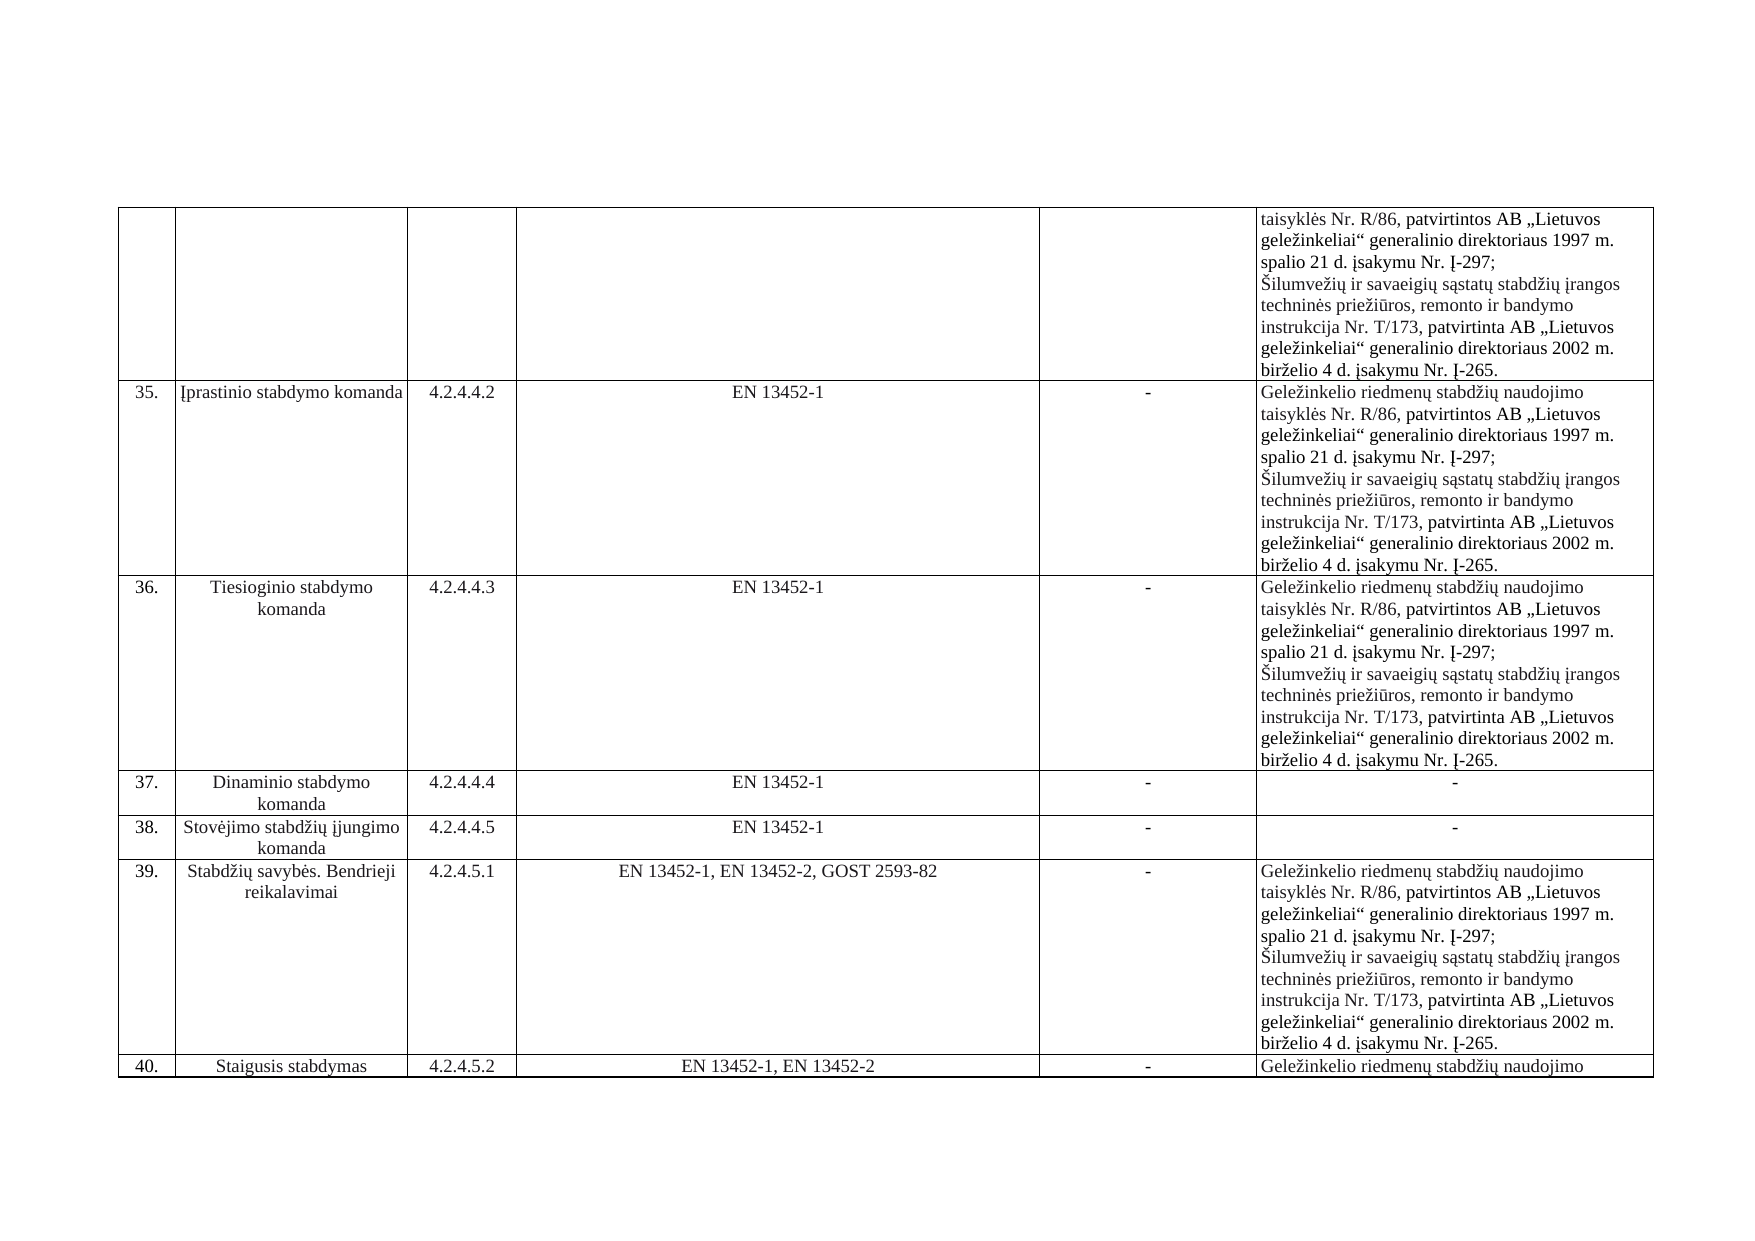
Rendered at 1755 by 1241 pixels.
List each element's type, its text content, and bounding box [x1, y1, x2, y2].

table_cell EN 13452-1 [517, 816, 1039, 859]
table_cell - [1040, 1055, 1256, 1076]
table_cell 4.2.4.4.3 [408, 576, 516, 770]
table_cell Dinaminio stabdymo komanda [176, 771, 407, 814]
table_cell Geležinkelio riedmenų stabdžių naudojimo taisyklės Nr. R/86, patvirtintos AB „Lietuvos geležinkeliai“ generalinio direktoriaus 1997 m. spalio 21 d. įsakymu Nr. Į-297; Šilumvežių ir savaeigių sąstatų stabdžių įrangos techninės priežiūros, remonto ir bandymo instrukcija Nr. T/173, patvirtinta AB „Lietuvos geležinkeliai“ generalinio direktoriaus 2002 m. birželio 4 d. įsakymu Nr. Į-265. [1257, 860, 1653, 1054]
table_cell Stabdžių savybės. Bendrieji reikalavimai [176, 860, 407, 1054]
table_cell 4.2.4.5.2 [408, 1055, 516, 1076]
table_cell 39. [119, 860, 175, 1054]
table_cell - [1257, 816, 1653, 859]
table_cell Geležinkelio riedmenų stabdžių naudojimo taisyklės Nr. R/86, patvirtintos AB „Lietuvos geležinkeliai“ generalinio direktoriaus 1997 m. spalio 21 d. įsakymu Nr. Į-297; Šilumvežių ir savaeigių sąstatų stabdžių įrangos techninės priežiūros, remonto ir bandymo instrukcija Nr. T/173, patvirtinta AB „Lietuvos geležinkeliai“ generalinio direktoriaus 2002 m. birželio 4 d. įsakymu Nr. Į-265. [1257, 576, 1653, 770]
table_cell 4.2.4.4.5 [408, 816, 516, 859]
table_cell - [1257, 771, 1653, 814]
table_cell 35. [119, 381, 175, 575]
table_cell 4.2.4.4.4 [408, 771, 516, 814]
table_cell - [1040, 576, 1256, 770]
table_cell - [1040, 860, 1256, 1054]
table_cell [408, 208, 516, 380]
table_cell 4.2.4.5.1 [408, 860, 516, 1054]
table_cell Geležinkelio riedmenų stabdžių naudojimo [1257, 1055, 1653, 1076]
table_cell Tiesioginio stabdymo komanda [176, 576, 407, 770]
table_cell [119, 208, 175, 380]
table_cell EN 13452-1 [517, 771, 1039, 814]
table_cell taisyklės Nr. R/86, patvirtintos AB „Lietuvos geležinkeliai“ generalinio direktoriaus 1997 m. spalio 21 d. įsakymu Nr. Į-297; Šilumvežių ir savaeigių sąstatų stabdžių įrangos techninės priežiūros, remonto ir bandymo instrukcija Nr. T/173, patvirtinta AB „Lietuvos geležinkeliai“ generalinio direktoriaus 2002 m. birželio 4 d. įsakymu Nr. Į-265. [1257, 208, 1653, 380]
table_cell EN 13452-1 [517, 381, 1039, 575]
table_cell Staigusis stabdymas [176, 1055, 407, 1076]
table_cell [517, 208, 1039, 380]
table_cell 36. [119, 576, 175, 770]
table_cell - [1040, 771, 1256, 814]
table_cell 37. [119, 771, 175, 814]
table_cell EN 13452-1, EN 13452-2, GOST 2593-82 [517, 860, 1039, 1054]
table_cell - [1040, 816, 1256, 859]
table_cell Stovėjimo stabdžių įjungimo komanda [176, 816, 407, 859]
table_cell [176, 208, 407, 380]
table_cell - [1040, 381, 1256, 575]
table_cell - [1040, 208, 1256, 380]
table_cell 40. [119, 1055, 175, 1076]
table_cell Įprastinio stabdymo komanda [176, 381, 407, 575]
table_cell 38. [119, 816, 175, 859]
table_cell 4.2.4.4.2 [408, 381, 516, 575]
table_cell EN 13452-1, EN 13452-2 [517, 1055, 1039, 1076]
table_cell EN 13452-1 [517, 576, 1039, 770]
table_cell Geležinkelio riedmenų stabdžių naudojimo taisyklės Nr. R/86, patvirtintos AB „Lietuvos geležinkeliai“ generalinio direktoriaus 1997 m. spalio 21 d. įsakymu Nr. Į-297; Šilumvežių ir savaeigių sąstatų stabdžių įrangos techninės priežiūros, remonto ir bandymo instrukcija Nr. T/173, patvirtinta AB „Lietuvos geležinkeliai“ generalinio direktoriaus 2002 m. birželio 4 d. įsakymu Nr. Į-265. [1257, 381, 1653, 575]
